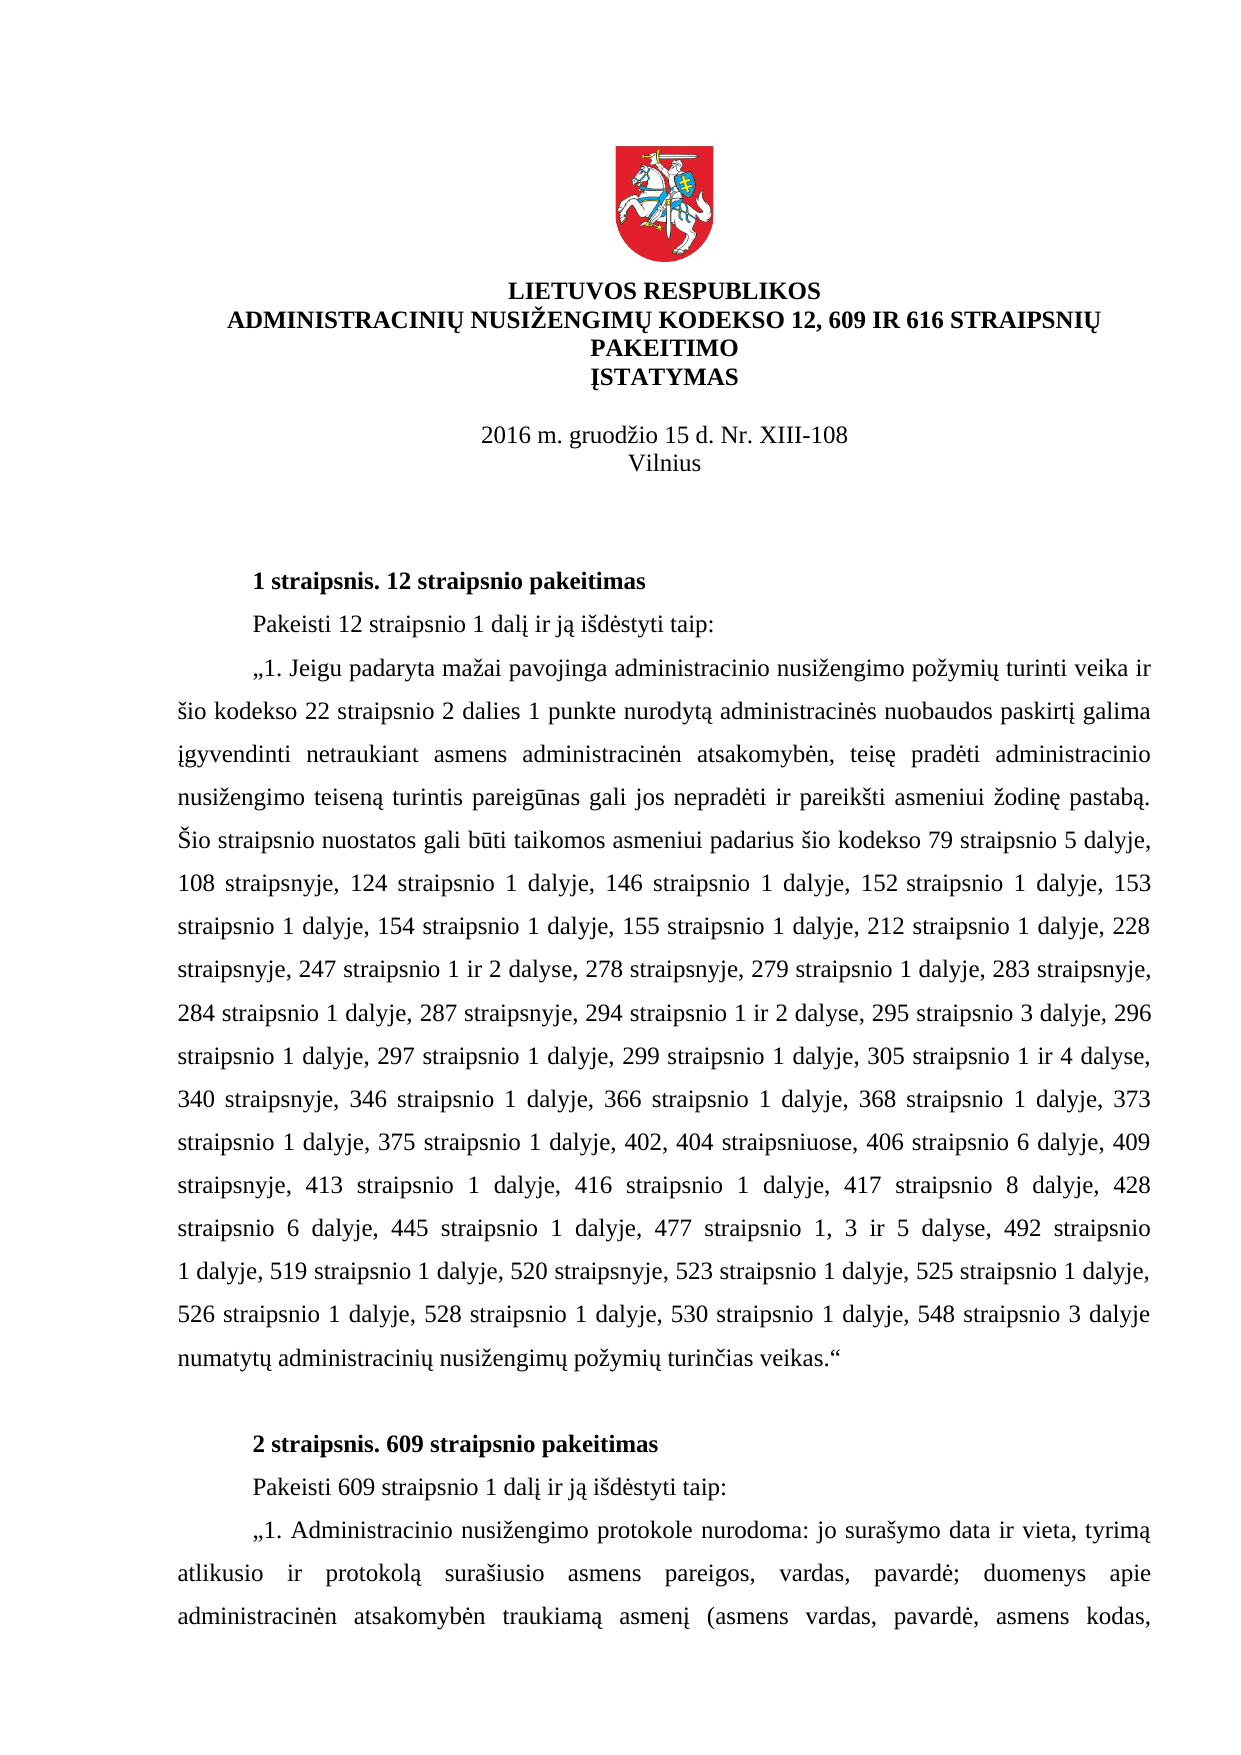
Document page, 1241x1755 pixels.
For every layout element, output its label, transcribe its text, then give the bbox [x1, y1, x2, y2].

text „1. Administracinio nusižengimo protokole nurodoma: jo surašymo data ir vieta, tyrimą atlikusio ir protokolą surašiusio asmens pareigos, vardas, pavardė; duomenys apie administracinėn atsakomybėn traukiamą asmenį (asmens vardas, pavardė, asmens kodas, [177, 1515, 1152, 1630]
text 2 straipsnis. 609 straipsnio pakeitimas [177, 1429, 1152, 1458]
text ADMINISTRACINIŲ NUSIŽENGIMŲ KODEKSO 12, 609 IR 616 STRAIPSNIŲ PAKEITIMO [177, 305, 1152, 362]
text Pakeisti 609 straipsnio 1 dalį ir ją išdėstyti taip: [177, 1472, 1152, 1501]
text 2016 m. gruodžio 15 d. Nr. XIII-108 [177, 420, 1152, 448]
text 1 straipsnis. 12 straipsnio pakeitimas [177, 566, 1152, 595]
text „1. Jeigu padaryta mažai pavojinga administracinio nusižengimo požymių turinti veika ir šio kodekso 22 straipsnio 2 dalies 1 punkte nurodytą administracinės nuobaudos paskirtį galima įgyvendinti netraukiant asmens administracinėn atsakomybėn, teisę pradėti administracinio nusižengimo teiseną turintis pareigūnas gali jos nepradėti ir pareikšti asmeniui žodinę pastabą. Šio straipsnio nuostatos gali būti taikomos asmeniui padarius šio kodekso 79 straipsnio 5 dalyje, 108 straipsnyje, 124 straipsnio 1 dalyje, 146 straipsnio 1 dalyje, 152 straipsnio 1 dalyje, 153 straipsnio 1 dalyje, 154 straipsnio 1 dalyje, 155 straipsnio 1 dalyje, 212 straipsnio 1 dalyje, 228 straipsnyje, 247 straipsnio 1 ir 2 dalyse, 278 straipsnyje, 279 straipsnio 1 dalyje, 283 straipsnyje, 284 straipsnio 1 dalyje, 287 straipsnyje, 294 straipsnio 1 ir 2 dalyse, 295 straipsnio 3 dalyje, 296 straipsnio 1 dalyje, 297 straipsnio 1 dalyje, 299 straipsnio 1 dalyje, 305 straipsnio 1 ir 4 dalyse, 340 straipsnyje, 346 straipsnio 1 dalyje, 366 straipsnio 1 dalyje, 368 straipsnio 1 dalyje, 373 straipsnio 1 dalyje, 375 straipsnio 1 dalyje, 402, 404 straipsniuose, 406 straipsnio 6 dalyje, 409 straipsnyje, 413 straipsnio 1 dalyje, 416 straipsnio 1 dalyje, 417 straipsnio 8 dalyje, 428 straipsnio 6 dalyje, 445 straipsnio 1 dalyje, 477 straipsnio 1, 3 ir 5 dalyse, 492 straipsnio 1 dalyje, 519 straipsnio 1 dalyje, 520 straipsnyje, 523 straipsnio 1 dalyje, 525 straipsnio 1 dalyje, 526 straipsnio 1 dalyje, 528 straipsnio 1 dalyje, 530 straipsnio 1 dalyje, 548 straipsnio 3 dalyje numatytų administracinių nusižengimų požymių turinčias veikas.“ [177, 653, 1152, 1371]
text Vilnius [177, 448, 1152, 477]
text LIETUVOS RESPUBLIKOS [177, 276, 1152, 305]
text Pakeisti 12 straipsnio 1 dalį ir ją išdėstyti taip: [177, 609, 1152, 638]
text ĮSTATYMAS [177, 362, 1152, 391]
